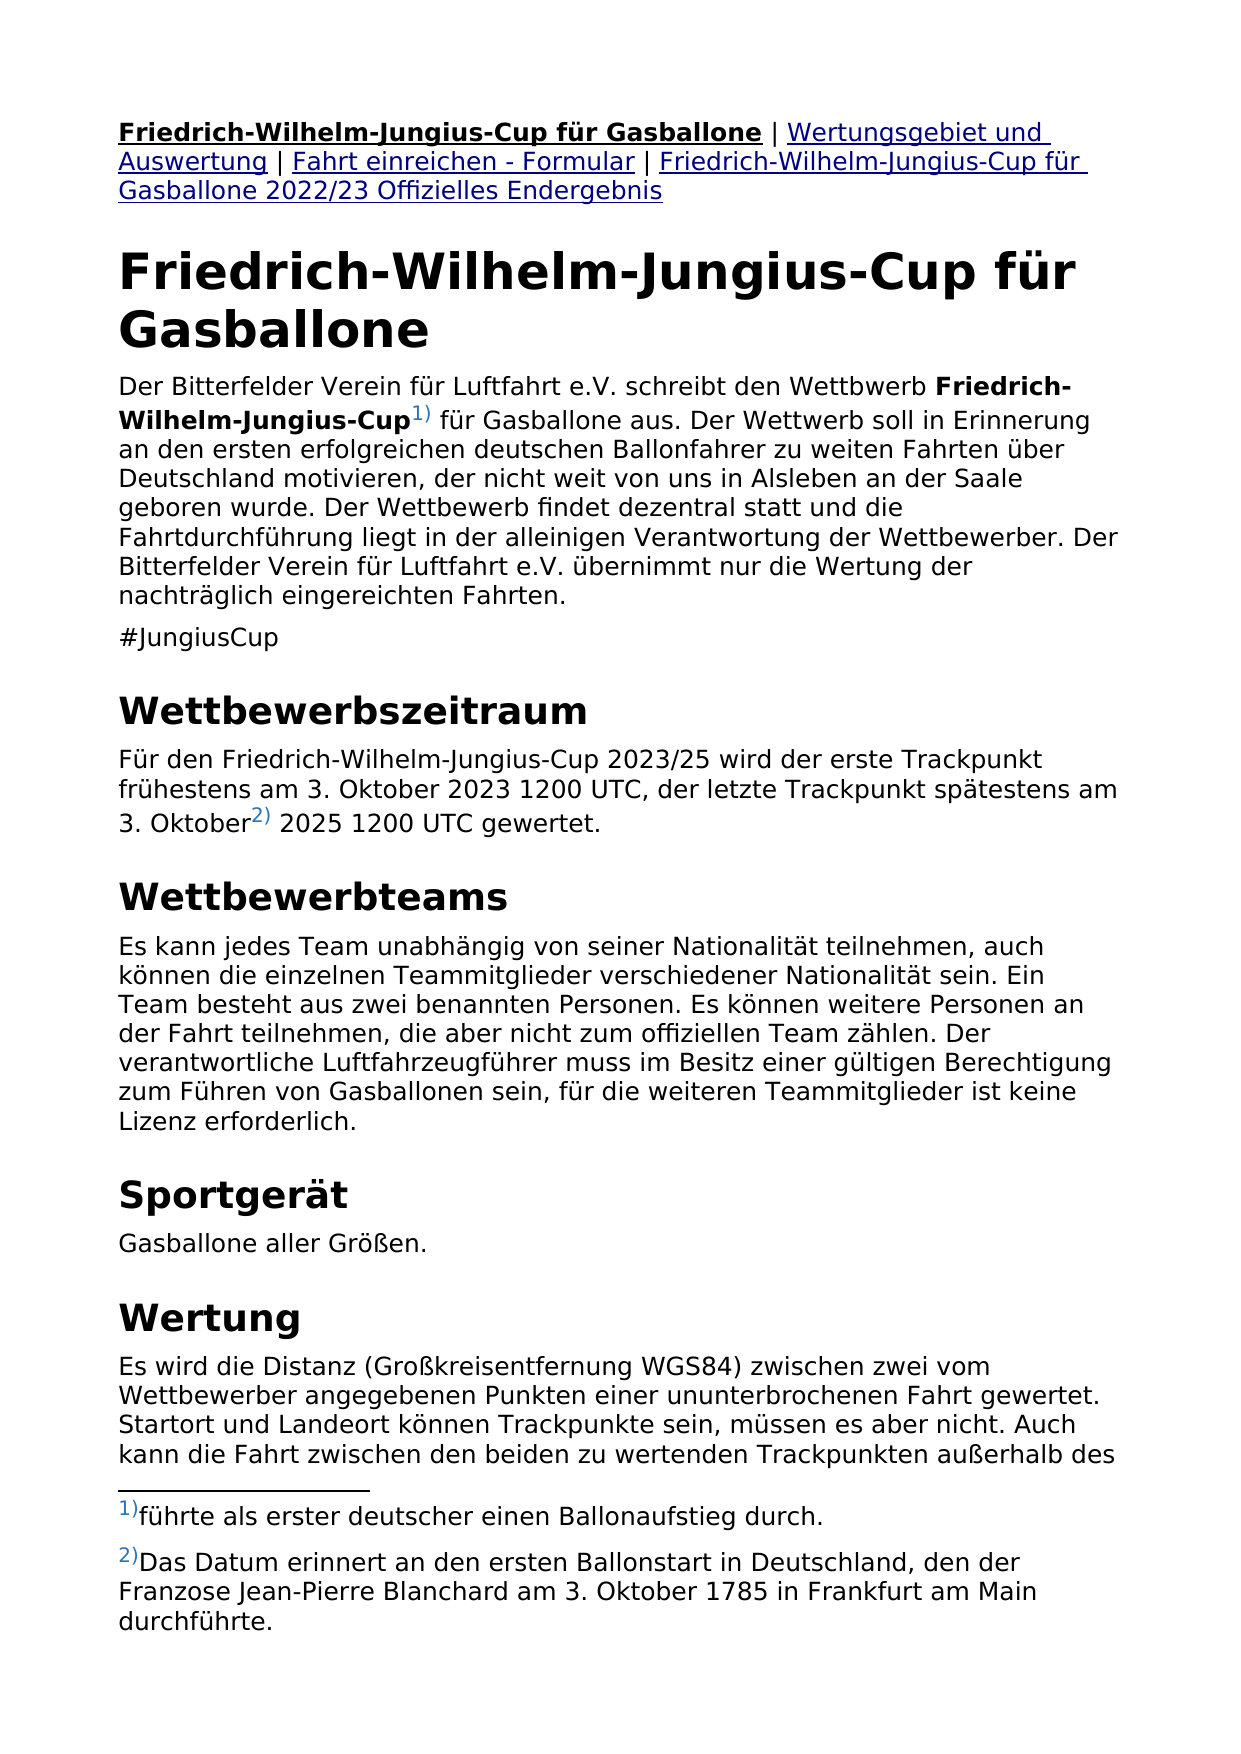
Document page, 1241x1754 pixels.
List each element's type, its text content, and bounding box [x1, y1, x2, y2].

text Es wird die Distanz (Großkreisentfernung WGS84) zwischen zwei vom Wettbewerber angegebenen Punkten einer ununterbrochenen Fahrt gewertet. Startort und Landeort können Trackpunkte sein, müssen es aber nicht. Auch kann die Fahrt zwischen den beiden zu wertenden Trackpunkten außerhalb des [118, 1352, 1122, 1469]
text Für den Friedrich-Wilhelm-Jungius-Cup 2023/25 wird der erste Trackpunkt frühestens am 3. Oktober 2023 1200 UTC, der letzte Trackpunkt spätestens am 3. Oktober 2025 1200 UTC gewertet. [118, 746, 1122, 838]
text führte als erster deutscher einen Ballonaufstieg durch. [118, 1497, 1122, 1531]
subtitle Friedrich-Wilhelm-Jungius-Cup für Gasballone [118, 243, 1122, 359]
text Das Datum erinnert an den ersten Ballonstart in Deutschland, den der Franzose Jean-Pierre Blanchard am 3. Oktober 1785 in Frankfurt am Main durchführte. [118, 1543, 1122, 1636]
text Der Bitterfelder Verein für Luftfahrt e.V. schreibt den Wettbwerb Friedrich-Wilhelm-Jungius-Cup für Gasballone aus. Der Wettwerb soll in Erinnerung an den ersten erfolgreichen deutschen Ballonfahrer zu weiten Fahrten über Deutschland motivieren, der nicht weit von uns in Alsleben an der Saale geboren wurde. Der Wettbewerb findet dezentral statt und die Fahrtdurchführung liegt in der alleinigen Verantwortung der Wettbewerber. Der Bitterfelder Verein für Luftfahrt e.V. übernimmt nur die Wertung der nachträglich eingereichten Fahrten. [118, 372, 1122, 610]
text Es kann jedes Team unabhängig von seiner Nationalität teilnehmen, auch können die einzelnen Teammitglieder verschiedener Nationalität sein. Ein Team besteht aus zwei benannten Personen. Es können weitere Personen an der Fahrt teilnehmen, die aber nicht zum offiziellen Team zählen. Der verantwortliche Luftfahrzeugführer muss im Besitz einer gültigen Berechtigung zum Führen von Gasballonen sein, für die weiteren Teammitglieder ist keine Lizenz erforderlich. [118, 932, 1122, 1136]
subtitle Wertung [118, 1296, 1122, 1340]
subtitle Wettbewerbszeitraum [118, 689, 1122, 733]
subtitle Wettbewerbteams [118, 876, 1122, 919]
text Gasballone aller Größen. [118, 1229, 1122, 1259]
text #JungiusCup [118, 623, 1122, 652]
subtitle Sportgerät [118, 1173, 1122, 1217]
text Friedrich-Wilhelm-Jungius-Cup für Gasballone | Wertungsgebiet und Auswertung | Fahrt einreichen - Formular | Friedrich-Wilhelm-Jungius-Cup für Gasballone 2022/23 Offizielles Endergebnis [118, 118, 1122, 206]
